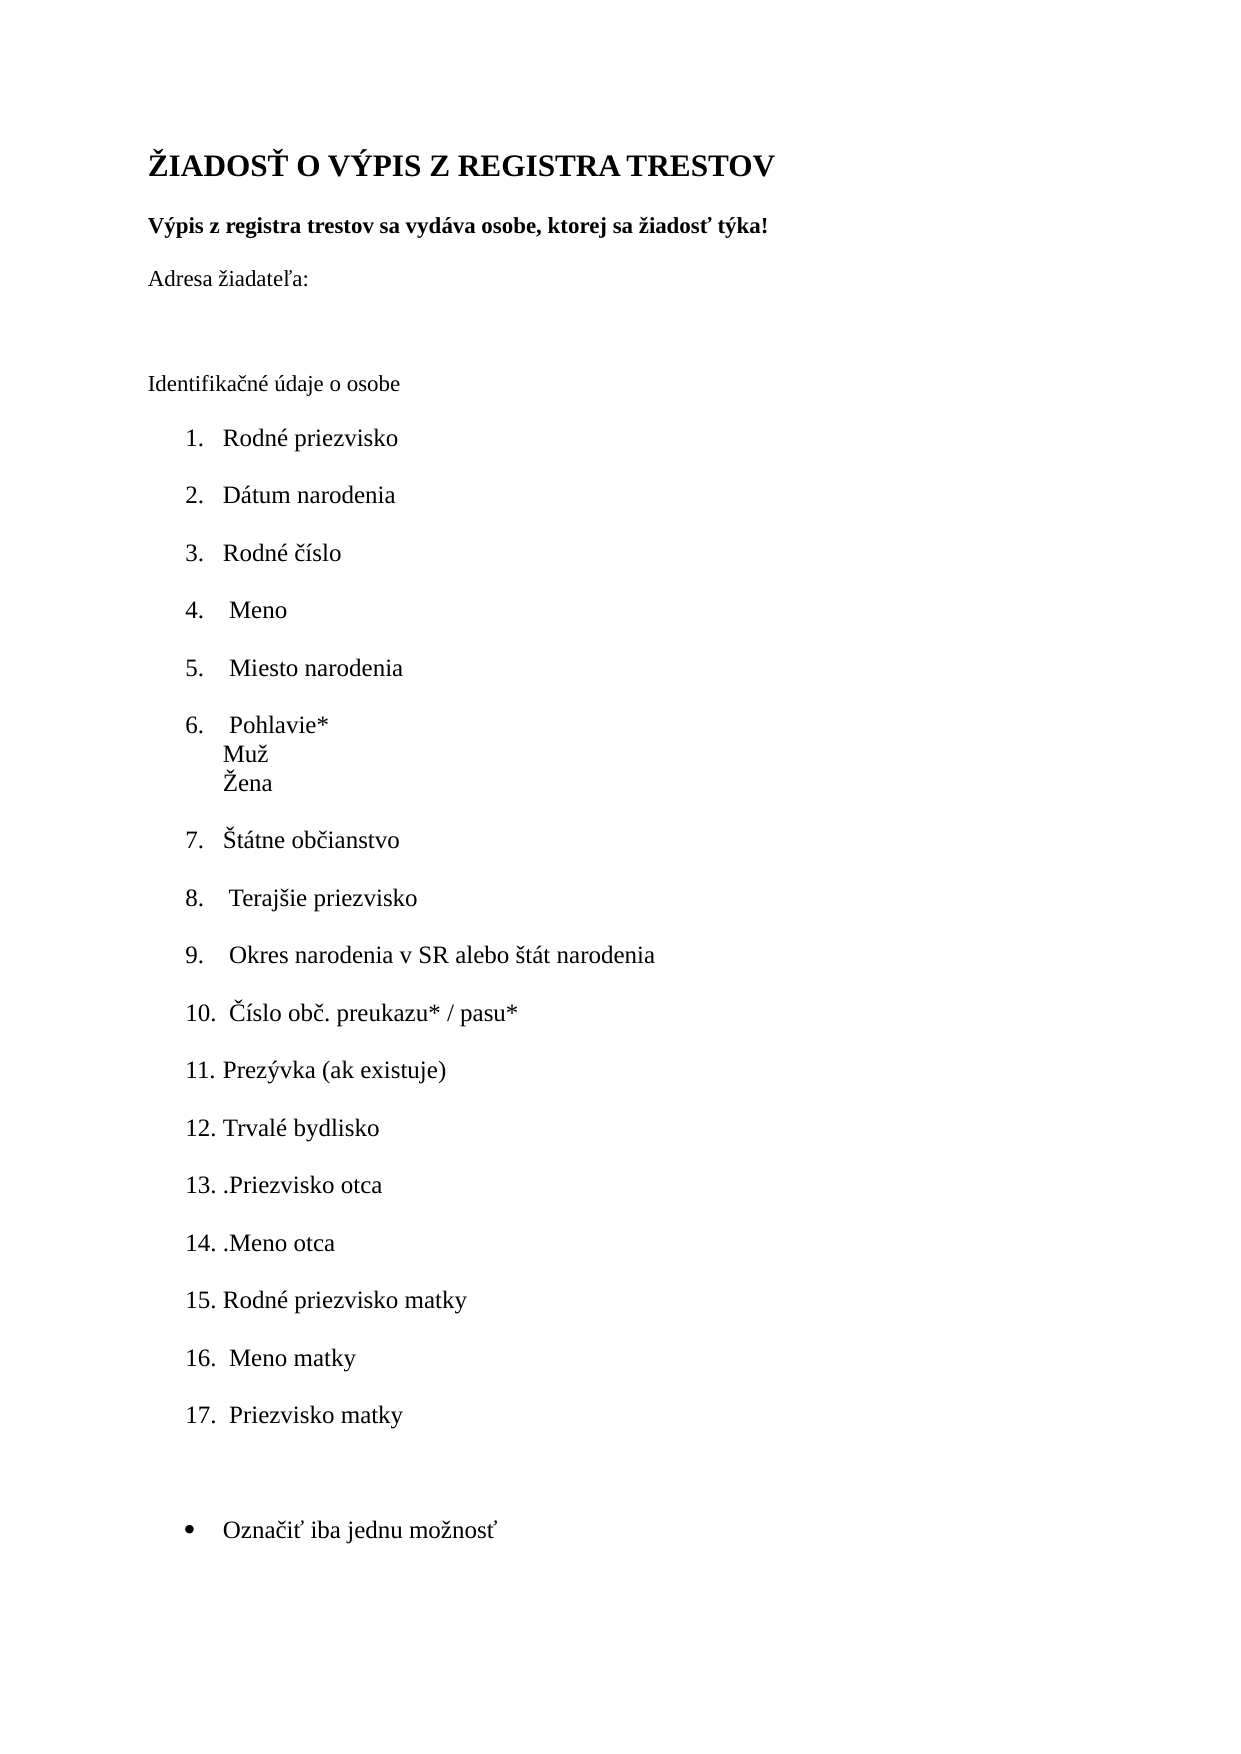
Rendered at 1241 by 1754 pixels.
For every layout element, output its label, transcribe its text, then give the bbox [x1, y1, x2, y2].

list Rodné priezvisko [185, 423, 1093, 452]
list Rodné číslo [185, 538, 1093, 567]
list Označiť iba jednu možnosť [185, 1516, 1093, 1544]
list .Meno otca [185, 1228, 1093, 1257]
list Trvalé bydlisko [185, 1113, 1093, 1142]
list Priezvisko matky [185, 1401, 1093, 1429]
list Dátum narodenia [185, 481, 1093, 509]
list Meno [185, 596, 1093, 624]
text Identifikačné údaje o osobe [148, 370, 1093, 397]
list Okres narodenia v SR alebo štát narodenia [185, 941, 1093, 969]
list Rodné priezvisko matky [185, 1286, 1093, 1314]
list Miesto narodenia [185, 653, 1093, 682]
text Výpis z registra trestov sa vydáva osobe, ktorej sa žiadosť týka! [148, 212, 1093, 239]
list Meno matky [185, 1343, 1093, 1372]
list Terajšie priezvisko [185, 883, 1093, 912]
list Pohlavie* [185, 711, 1093, 739]
text ŽIADOSŤ O VÝPIS Z REGISTRA TRESTOV [148, 148, 1093, 183]
text Muž [148, 739, 1093, 768]
text Žena [223, 768, 1093, 797]
text Adresa žiadateľa: [148, 265, 1093, 291]
list Prezývka (ak existuje) [185, 1056, 1093, 1084]
list Číslo obč. preukazu* / pasu* [185, 998, 1093, 1027]
list .Priezvisko otca [185, 1171, 1093, 1199]
list Štátne občianstvo [185, 826, 1093, 854]
